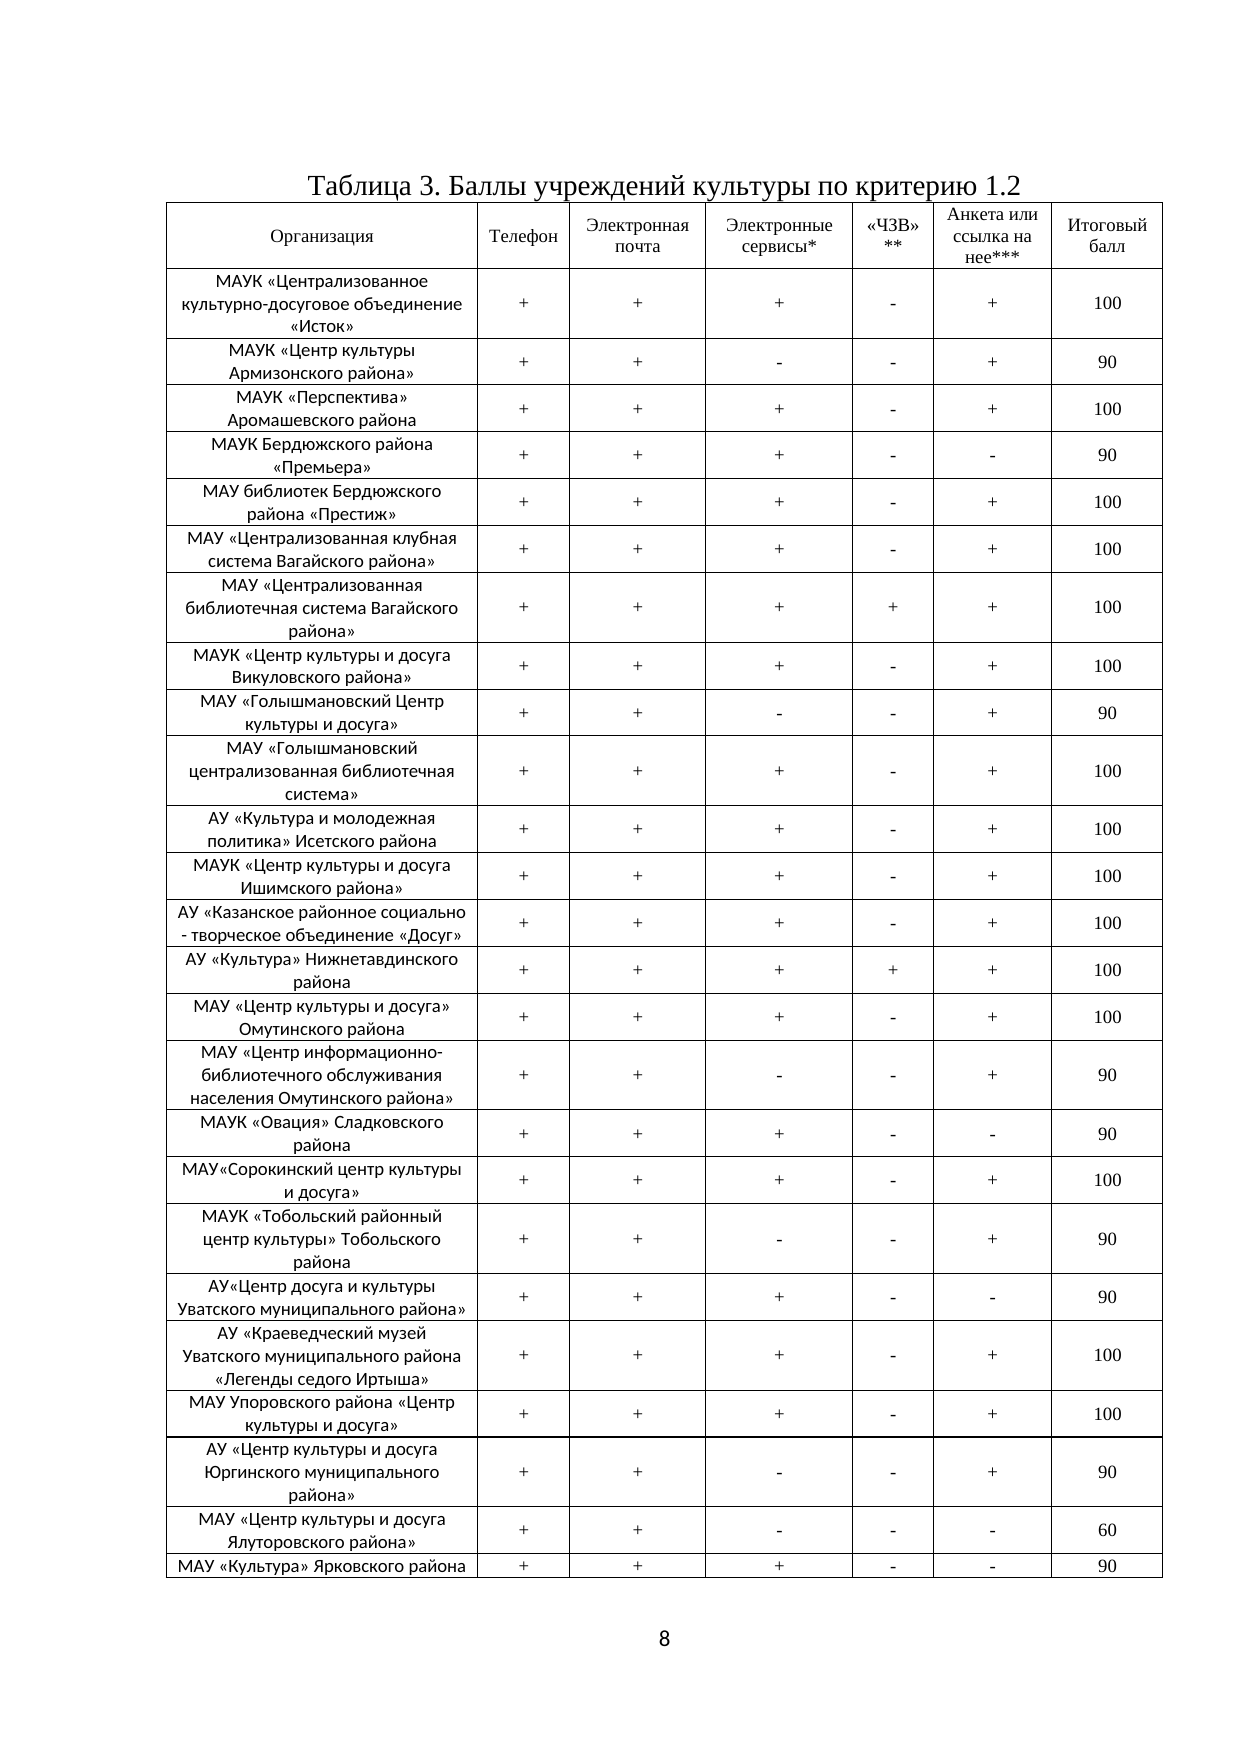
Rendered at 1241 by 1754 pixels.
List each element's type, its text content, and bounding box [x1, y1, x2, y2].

table_cell + [570, 1554, 705, 1577]
table_cell + [934, 900, 1051, 946]
table_cell + [934, 853, 1051, 899]
table_header Итоговый балл [1052, 203, 1162, 268]
table_cell 90 [1052, 1110, 1162, 1156]
table_cell 100 [1052, 806, 1162, 852]
table_cell + [478, 1157, 569, 1203]
table_cell МАУ «Голышмановский централизованная библиотечная система» [167, 736, 477, 805]
table_cell + [934, 947, 1051, 993]
table_cell + [478, 690, 569, 735]
table_cell - [853, 1321, 933, 1389]
table_cell + [706, 994, 852, 1039]
table_cell - [853, 643, 933, 688]
table_cell + [706, 1554, 852, 1577]
table_cell + [570, 479, 705, 525]
table_cell + [934, 1157, 1051, 1203]
table_cell + [934, 1438, 1051, 1506]
table_cell - [853, 1554, 933, 1577]
table_cell + [570, 432, 705, 478]
table_cell 100 [1052, 853, 1162, 899]
table_cell МАУК «Центр культуры и досуга Ишимского района» [167, 853, 477, 899]
table_cell МАУ «Голышмановский Центр культуры и досуга» [167, 690, 477, 735]
table_cell МАУ «Центр культуры и досуга Ялуторовского района» [167, 1507, 477, 1553]
table_cell + [570, 573, 705, 642]
table_cell + [570, 1041, 705, 1109]
table_cell - [853, 900, 933, 946]
table_cell МАУК «Центр культуры Армизонского района» [167, 339, 477, 384]
table_cell + [478, 900, 569, 946]
table_cell + [934, 573, 1051, 642]
table_cell + [706, 643, 852, 688]
table_cell - [853, 1274, 933, 1320]
table_cell 60 [1052, 1507, 1162, 1553]
table_cell + [570, 526, 705, 572]
table_cell + [478, 947, 569, 993]
table_cell 100 [1052, 947, 1162, 993]
table_header Электронные сервисы* [706, 203, 852, 268]
table_cell + [478, 479, 569, 525]
table_cell + [478, 1391, 569, 1436]
table_cell + [934, 1391, 1051, 1436]
table_cell + [570, 339, 705, 384]
table_cell + [478, 994, 569, 1039]
table_cell - [706, 690, 852, 735]
table_cell 90 [1052, 1204, 1162, 1273]
table_cell 100 [1052, 526, 1162, 572]
table_cell 90 [1052, 1274, 1162, 1320]
table_cell АУ«Центр досуга и культуры Уватского муниципального района» [167, 1274, 477, 1320]
table_header «ЧЗВ» ** [853, 203, 933, 268]
table_cell + [934, 1041, 1051, 1109]
table_cell + [934, 269, 1051, 337]
table_cell 90 [1052, 690, 1162, 735]
table_cell 100 [1052, 736, 1162, 805]
table_header Электронная почта [570, 203, 705, 268]
table_cell 90 [1052, 1041, 1162, 1109]
table_cell МАУ «Централизованная библиотечная система Вагайского района» [167, 573, 477, 642]
table_cell 90 [1052, 1554, 1162, 1577]
table_cell + [478, 1274, 569, 1320]
table_cell - [853, 1041, 933, 1109]
table_cell + [934, 994, 1051, 1039]
table_cell + [570, 385, 705, 431]
text Таблица 3. Баллы учреждений культуры по критерию 1.2 [177, 168, 1152, 202]
table_cell + [570, 1157, 705, 1203]
table_cell + [478, 806, 569, 852]
table_cell АУ «Центр культуры и досуга Юргинского муниципального района» [167, 1438, 477, 1506]
table_cell МАУ «Централизованная клубная система Вагайского района» [167, 526, 477, 572]
table_cell + [570, 806, 705, 852]
table_header Организация [167, 203, 477, 268]
table_cell + [478, 1554, 569, 1577]
table_cell + [478, 1507, 569, 1553]
table_cell АУ «Краеведческий музей Уватского муниципального района «Легенды седого Иртыша» [167, 1321, 477, 1389]
table_cell 100 [1052, 1391, 1162, 1436]
table_cell - [853, 339, 933, 384]
table_cell МАУ Упоровского района «Центр культуры и досуга» [167, 1391, 477, 1436]
table_cell МАУ«Сорокинский центр культуры и досуга» [167, 1157, 477, 1203]
table_cell - [706, 1507, 852, 1553]
table_cell 100 [1052, 1321, 1162, 1389]
table_cell + [570, 269, 705, 337]
table_cell - [853, 479, 933, 525]
table_cell + [478, 526, 569, 572]
table_cell + [706, 1157, 852, 1203]
table_cell 90 [1052, 339, 1162, 384]
table_cell + [706, 269, 852, 337]
table_cell 90 [1052, 1438, 1162, 1506]
table_cell - [853, 1391, 933, 1436]
table_cell + [570, 947, 705, 993]
table_cell - [853, 1507, 933, 1553]
table_cell - [706, 1204, 852, 1273]
table_cell 100 [1052, 994, 1162, 1039]
table_cell - [934, 432, 1051, 478]
table_cell + [478, 1041, 569, 1109]
table_cell МАУК Бердюжского района «Премьера» [167, 432, 477, 478]
table_cell - [853, 1110, 933, 1156]
table_cell + [706, 853, 852, 899]
table_cell + [478, 1438, 569, 1506]
table_cell МАУК «Перспектива» Аромашевского района [167, 385, 477, 431]
table_cell + [934, 1204, 1051, 1273]
table_cell - [934, 1274, 1051, 1320]
table_cell + [934, 526, 1051, 572]
table_cell + [478, 1110, 569, 1156]
table_cell + [570, 1204, 705, 1273]
table_cell АУ «Культура» Нижнетавдинского района [167, 947, 477, 993]
table_cell - [934, 1110, 1051, 1156]
table_cell + [706, 1391, 852, 1436]
table_cell + [478, 1321, 569, 1389]
table_cell - [853, 269, 933, 337]
table_cell + [478, 1204, 569, 1273]
table_cell + [478, 853, 569, 899]
table_cell + [706, 385, 852, 431]
table_cell АУ «Культура и молодежная политика» Исетского района [167, 806, 477, 852]
table_cell 100 [1052, 900, 1162, 946]
table_cell - [853, 1157, 933, 1203]
table_cell + [706, 806, 852, 852]
table_cell + [853, 947, 933, 993]
table_cell - [853, 806, 933, 852]
table_cell + [570, 1438, 705, 1506]
table_cell + [570, 994, 705, 1039]
table_cell + [478, 269, 569, 337]
table_cell МАУ библиотек Бердюжского района «Престиж» [167, 479, 477, 525]
table_cell - [853, 1204, 933, 1273]
table_cell + [934, 339, 1051, 384]
table_cell + [570, 900, 705, 946]
table_cell МАУК «Тобольский районный центр культуры» Тобольского района [167, 1204, 477, 1273]
table_cell + [570, 690, 705, 735]
table_cell - [934, 1507, 1051, 1553]
table_cell + [478, 339, 569, 384]
table_cell МАУК «Централизованное культурно-досуговое объединение «Исток» [167, 269, 477, 337]
table_cell - [853, 736, 933, 805]
table_cell 100 [1052, 643, 1162, 688]
table_cell - [853, 1438, 933, 1506]
table_cell + [478, 736, 569, 805]
table_cell 90 [1052, 432, 1162, 478]
table_cell + [478, 643, 569, 688]
table_header Телефон [478, 203, 569, 268]
table_cell + [570, 736, 705, 805]
table_cell МАУК «Овация» Сладковского района [167, 1110, 477, 1156]
table_cell - [706, 1438, 852, 1506]
table_cell МАУ «Центр информационно-библиотечного обслуживания населения Омутинского района» [167, 1041, 477, 1109]
table_cell + [934, 1321, 1051, 1389]
table_cell + [934, 479, 1051, 525]
table_cell - [853, 853, 933, 899]
table_cell - [853, 526, 933, 572]
table_cell + [934, 806, 1051, 852]
table_cell + [853, 573, 933, 642]
table_cell - [853, 690, 933, 735]
table_cell 100 [1052, 479, 1162, 525]
table_cell - [706, 339, 852, 384]
table_cell + [570, 853, 705, 899]
table_cell + [570, 1321, 705, 1389]
table_cell - [853, 432, 933, 478]
table_cell + [570, 1391, 705, 1436]
table_cell + [706, 1321, 852, 1389]
table_cell + [706, 526, 852, 572]
table_cell МАУ «Культура» Ярковского района [167, 1554, 477, 1577]
table_cell + [478, 385, 569, 431]
table_cell + [570, 1507, 705, 1553]
table_cell МАУК «Центр культуры и досуга Викуловского района» [167, 643, 477, 688]
table_cell + [706, 900, 852, 946]
table_cell 100 [1052, 1157, 1162, 1203]
table_cell + [934, 736, 1051, 805]
table_cell + [934, 385, 1051, 431]
table_cell 100 [1052, 573, 1162, 642]
table_cell + [706, 573, 852, 642]
table_cell МАУ «Центр культуры и досуга» Омутинского района [167, 994, 477, 1039]
table_cell 100 [1052, 385, 1162, 431]
table_cell - [706, 1041, 852, 1109]
table_cell + [706, 432, 852, 478]
table_cell + [570, 1274, 705, 1320]
table_cell + [934, 643, 1051, 688]
table_cell - [853, 994, 933, 1039]
table_cell + [934, 690, 1051, 735]
table_header Анкета или ссылка на нее*** [934, 203, 1051, 268]
table_cell + [706, 736, 852, 805]
table_cell АУ «Казанское районное социально - творческое объединение «Досуг» [167, 900, 477, 946]
table_cell + [570, 1110, 705, 1156]
table_cell + [478, 573, 569, 642]
table_cell - [853, 385, 933, 431]
table_cell 100 [1052, 269, 1162, 337]
table_cell + [570, 643, 705, 688]
table_cell + [706, 1274, 852, 1320]
table_cell + [706, 479, 852, 525]
table_cell + [706, 947, 852, 993]
table_cell + [706, 1110, 852, 1156]
table_cell - [934, 1554, 1051, 1577]
table_cell + [478, 432, 569, 478]
